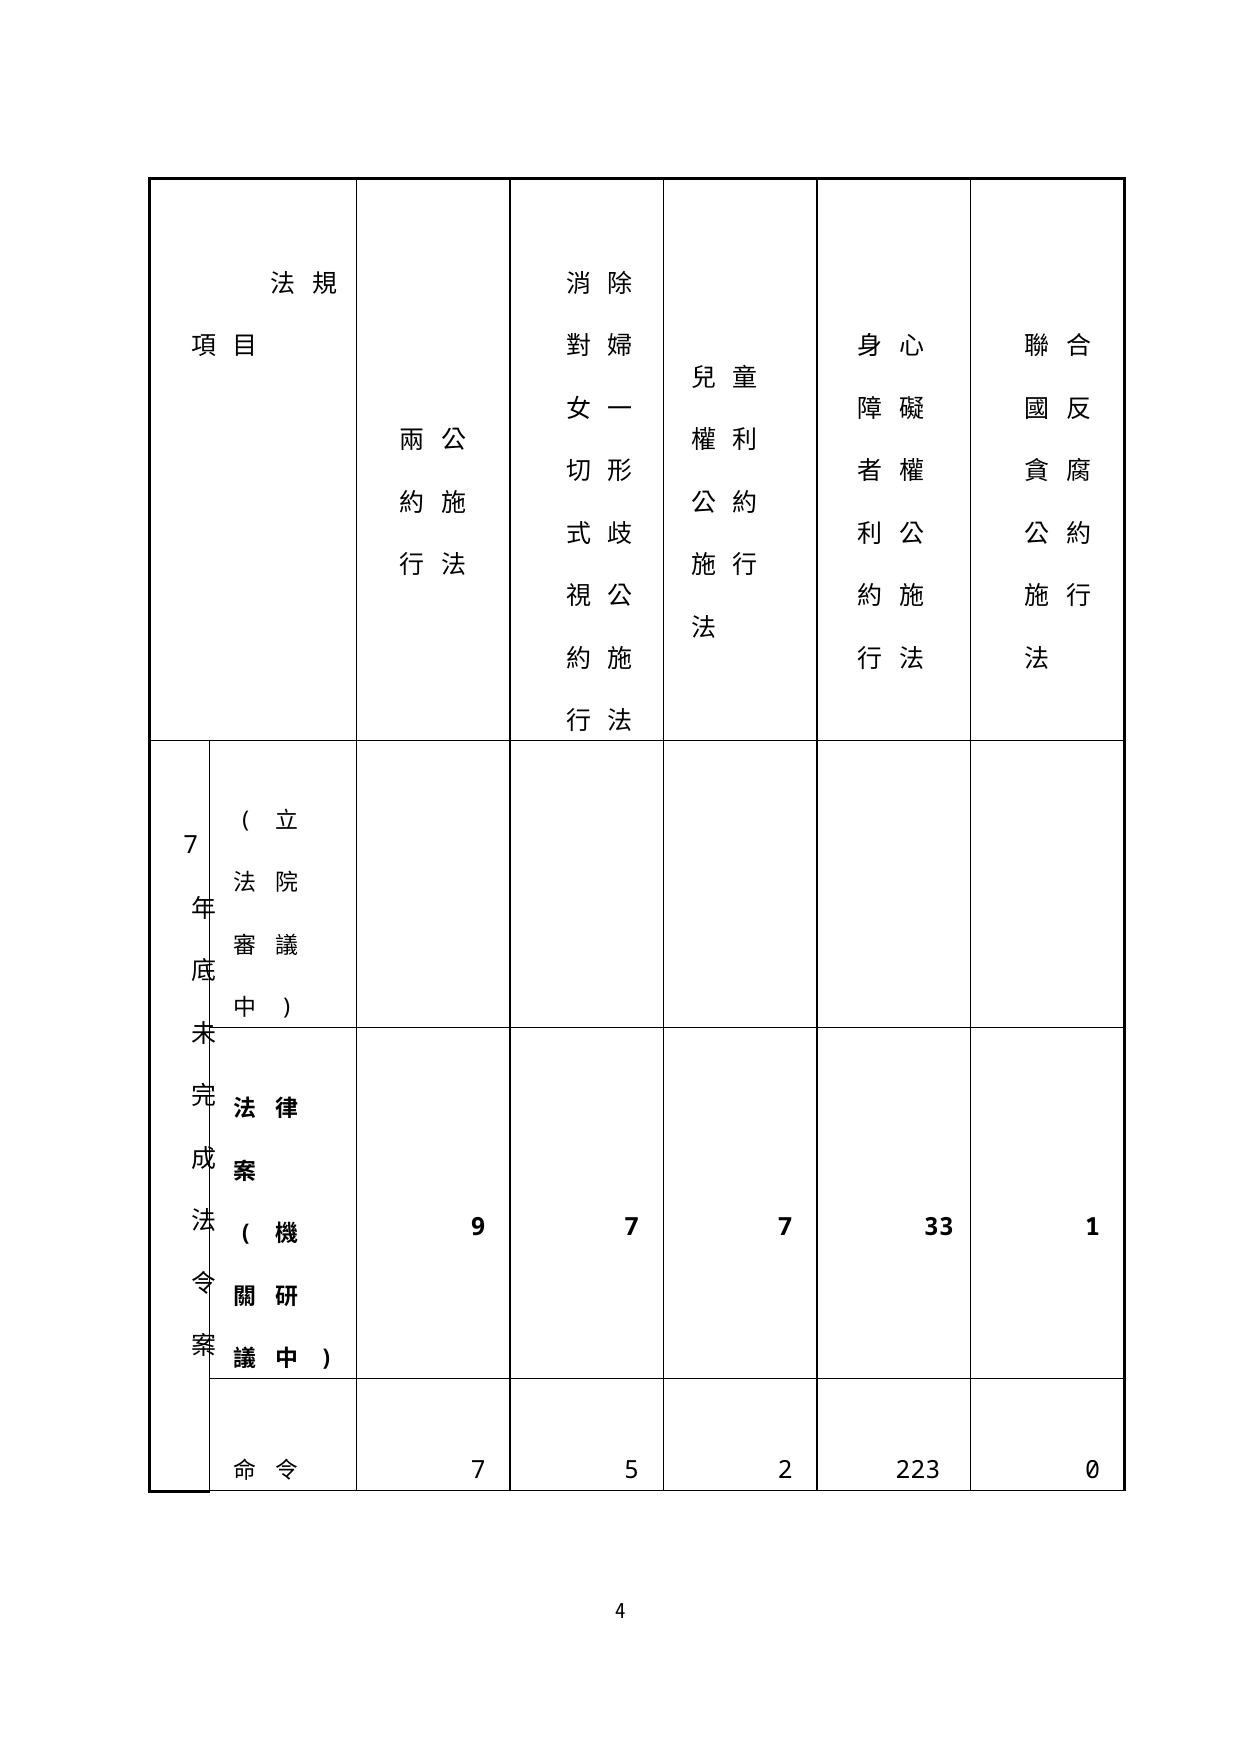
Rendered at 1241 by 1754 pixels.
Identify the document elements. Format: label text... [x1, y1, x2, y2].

table_cell 107年底 未完成法令案 [151, 741, 209, 1490]
table_cell [357, 741, 509, 1026]
table_header 消除對婦女一切形式歧視公約施行法 [511, 180, 663, 740]
table_cell 1 [971, 1028, 1123, 1378]
table_cell 法律案(立法院審議中) [210, 741, 356, 1026]
table_header 法規 項目 [151, 180, 356, 740]
table_cell 0 [971, 1379, 1123, 1490]
table_cell [664, 741, 816, 1026]
table_cell [511, 741, 663, 1026]
table_cell [971, 741, 1123, 1026]
table_cell 7 [664, 1028, 816, 1378]
table_cell 33 [818, 1028, 970, 1378]
table_cell 7 [511, 1028, 663, 1378]
table_cell 5 [511, 1379, 663, 1490]
table_cell 9 [357, 1028, 509, 1378]
table_cell 7 [357, 1379, 509, 1490]
table_cell 法律案(機關研議中) [210, 1028, 356, 1378]
table_header 兒童權利公約施行法 [664, 180, 816, 740]
table_cell 命令 [210, 1379, 356, 1490]
table_cell 223 [818, 1379, 970, 1490]
table_header 兩公約施行法 [357, 180, 509, 740]
table_cell 2 [664, 1379, 816, 1490]
table_header 聯合國反貪腐公約施行法 [971, 180, 1123, 740]
table_cell [818, 741, 970, 1026]
table_header 身心障礙者權利公約施行法 [818, 180, 970, 740]
